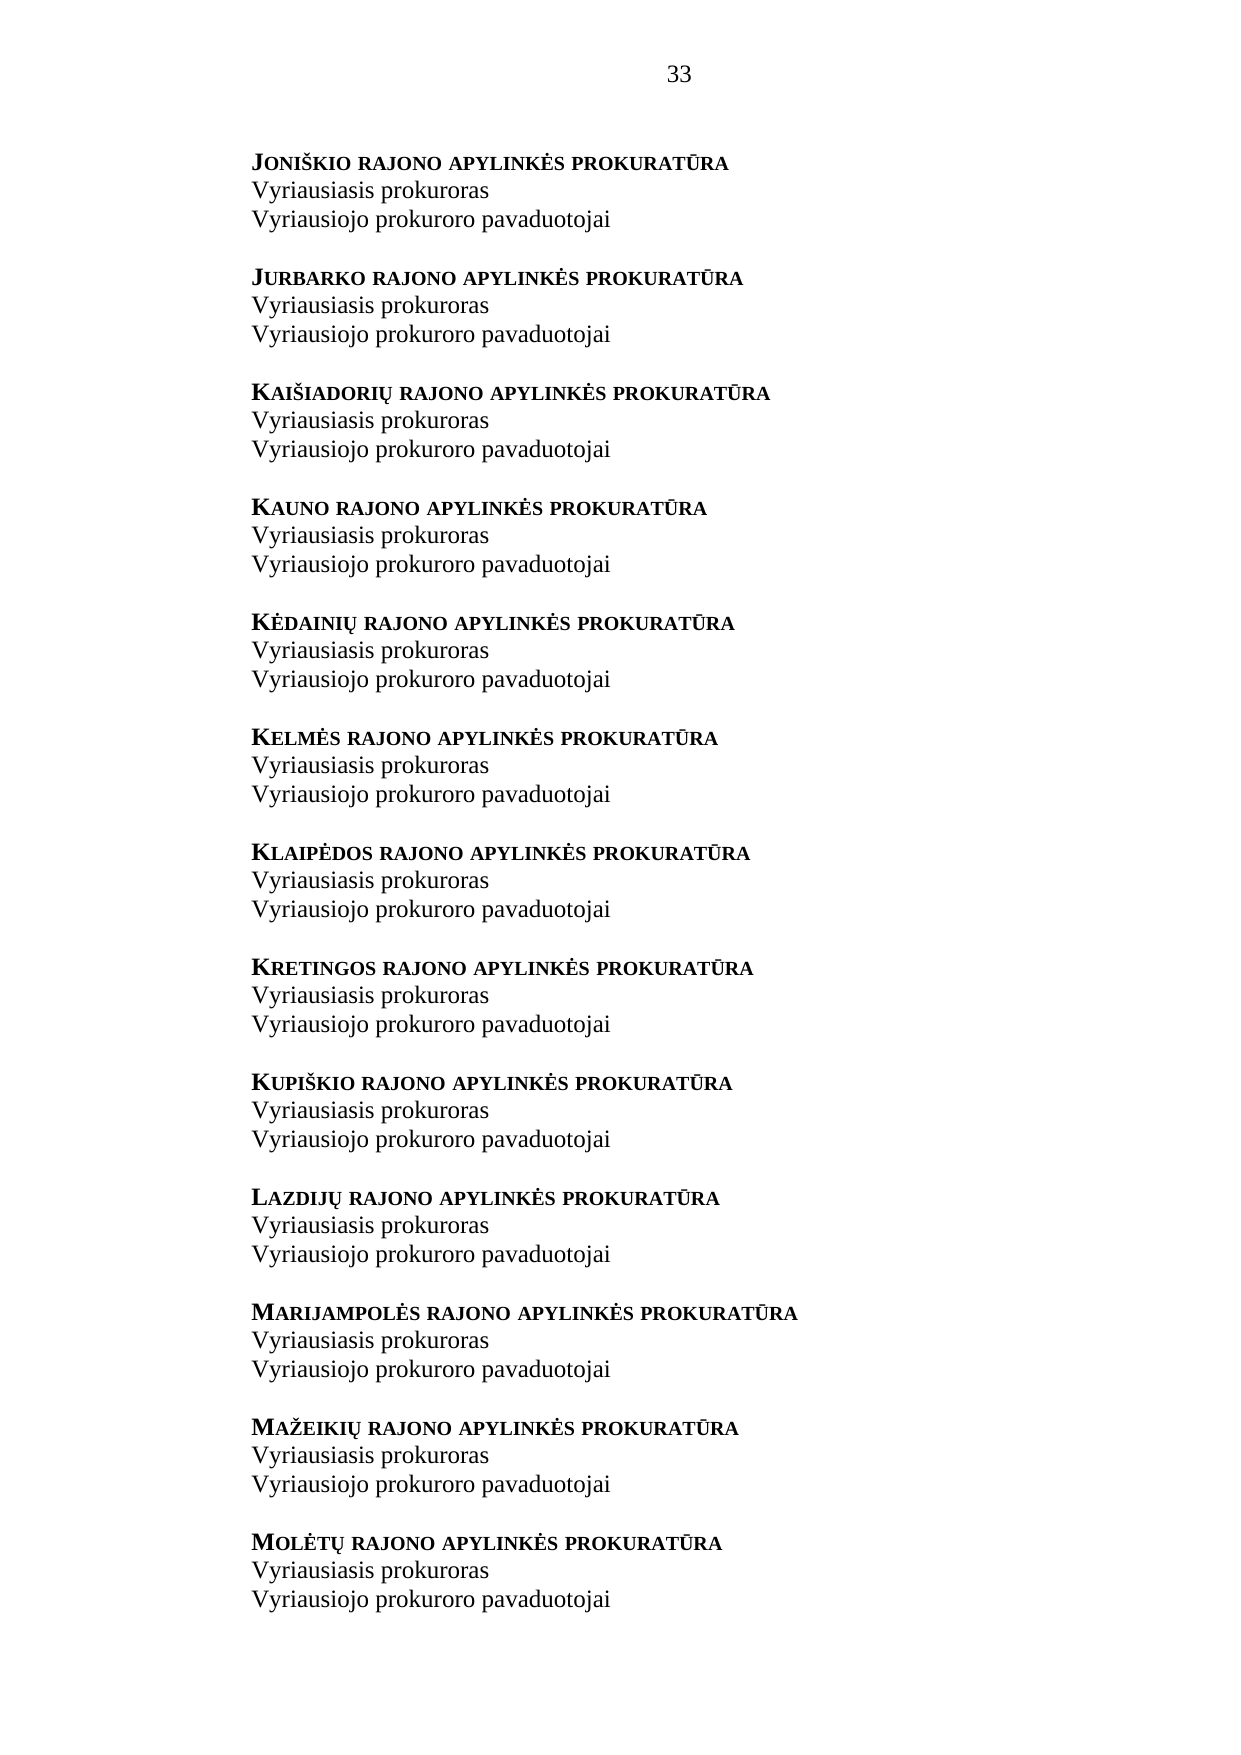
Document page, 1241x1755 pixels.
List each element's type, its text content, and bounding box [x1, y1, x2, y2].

text Vyriausiojo prokuroro pavaduotojai [177, 434, 1181, 463]
text Vyriausiasis prokuroras [177, 866, 1181, 894]
text Vyriausiojo prokuroro pavaduotojai [177, 664, 1181, 693]
text Vyriausiojo prokuroro pavaduotojai [177, 1354, 1181, 1383]
text Vyriausiasis prokuroras [177, 751, 1181, 779]
text Vyriausiasis prokuroras [177, 1556, 1181, 1584]
text Vyriausiasis prokuroras [177, 406, 1181, 434]
text Vyriausiasis prokuroras [177, 1326, 1181, 1354]
text Lazdijų rajono apylinkės prokuratūra [177, 1182, 1181, 1211]
text Vyriausiasis prokuroras [177, 1211, 1181, 1239]
text Vyriausiojo prokuroro pavaduotojai [177, 204, 1181, 233]
text Klaipėdos rajono apylinkės prokuratūra [177, 837, 1181, 866]
text Vyriausiasis prokuroras [177, 521, 1181, 549]
text Vyriausiojo prokuroro pavaduotojai [177, 1584, 1181, 1613]
text Vyriausiojo prokuroro pavaduotojai [177, 1239, 1181, 1268]
text Joniškio rajono apylinkės prokuratūra [177, 147, 1181, 176]
text Vyriausiasis prokuroras [177, 1096, 1181, 1124]
text Vyriausiasis prokuroras [177, 636, 1181, 664]
text Vyriausiojo prokuroro pavaduotojai [177, 894, 1181, 923]
text Jurbarko rajono apylinkės prokuratūra [177, 262, 1181, 291]
text Mažeikių rajono apylinkės prokuratūra [177, 1412, 1181, 1441]
text Vyriausiojo prokuroro pavaduotojai [177, 319, 1181, 348]
text Kretingos rajono apylinkės prokuratūra [177, 952, 1181, 981]
text Vyriausiasis prokuroras [177, 291, 1181, 319]
text Vyriausiojo prokuroro pavaduotojai [177, 1469, 1181, 1498]
text Molėtų rajono apylinkės prokuratūra [177, 1527, 1181, 1556]
text Vyriausiasis prokuroras [177, 981, 1181, 1009]
text Kėdainių rajono apylinkės prokuratūra [177, 607, 1181, 636]
text Vyriausiojo prokuroro pavaduotojai [177, 1124, 1181, 1153]
text Marijampolės rajono apylinkės prokuratūra [177, 1297, 1181, 1326]
text Vyriausiasis prokuroras [177, 1441, 1181, 1469]
text Vyriausiojo prokuroro pavaduotojai [177, 1009, 1181, 1038]
text Kaišiadorių rajono apylinkės prokuratūra [177, 377, 1181, 406]
text Kupiškio rajono apylinkės prokuratūra [177, 1067, 1181, 1096]
text Kauno rajono apylinkės prokuratūra [177, 492, 1181, 521]
text Vyriausiojo prokuroro pavaduotojai [177, 549, 1181, 578]
text Kelmės rajono apylinkės prokuratūra [177, 722, 1181, 751]
text Vyriausiasis prokuroras [177, 176, 1181, 204]
text Vyriausiojo prokuroro pavaduotojai [177, 779, 1181, 808]
